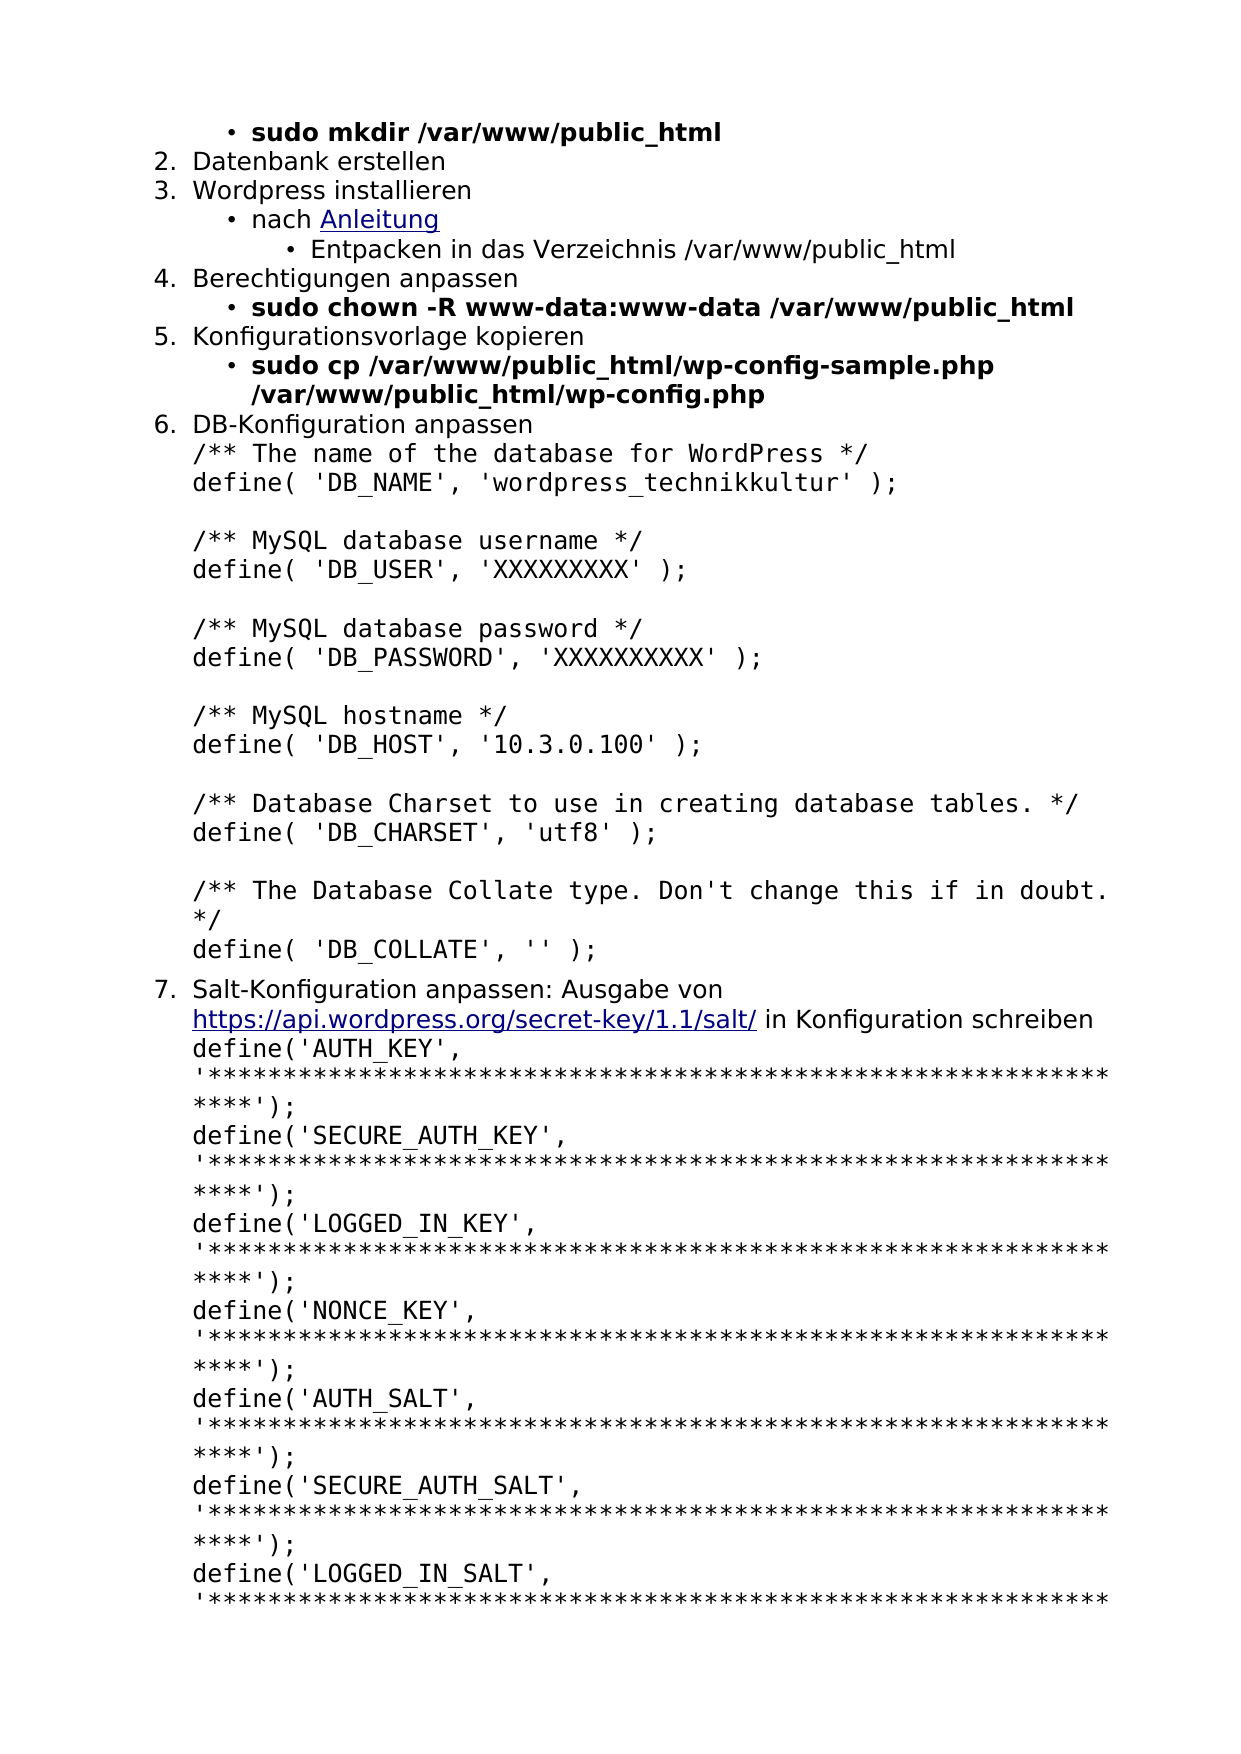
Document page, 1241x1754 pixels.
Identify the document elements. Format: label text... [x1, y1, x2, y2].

list /** The name of the database for WordPress */ define( 'DB_NAME', 'wordpress_technikkultur' ); /** MySQL database username */ define( 'DB_USER', 'XXXXXXXXX' ); /** MySQL database password */ define( 'DB_PASSWORD', 'XXXXXXXXXX' ); /** MySQL hostname */ define( 'DB_HOST', '10.3.0.100' ); /** Database Charset to use in creating database tables. */ define( 'DB_CHARSET', 'utf8' ); /** The Database Collate type. Don't change this if in doubt. */ define( 'DB_COLLATE', '' ); [177, 439, 1122, 964]
list DB-Konfiguration anpassen [177, 410, 1122, 439]
list Berechtigungen anpassen [177, 264, 1122, 293]
list Konfigurationsvorlage kopieren [177, 322, 1122, 351]
list define('AUTH_KEY', '****************************************************************'); define('SECURE_AUTH_KEY', '****************************************************************'); define('LOGGED_IN_KEY', '****************************************************************'); define('NONCE_KEY', '****************************************************************'); define('AUTH_SALT', '****************************************************************'); define('SECURE_AUTH_SALT', '****************************************************************'); define('LOGGED_IN_SALT', '************************************************************ [177, 1034, 1122, 1617]
list sudo cp /var/www/public_html/wp-config-sample.php /var/www/public_html/wp-config.php [236, 351, 1122, 410]
list sudo chown -R www-data:www-data /var/www/public_html [236, 293, 1122, 322]
list nach Anleitung [236, 206, 1122, 235]
list sudo mkdir /var/www/public_html [236, 118, 1122, 147]
list Datenbank erstellen [177, 147, 1122, 176]
list Salt-Konfiguration anpassen: Ausgabe von https://api.wordpress.org/secret-key/1.1/salt/ in Konfiguration schreiben [177, 976, 1122, 1034]
list Entpacken in das Verzeichnis /var/www/public_html [295, 235, 1122, 264]
list Wordpress installieren [177, 176, 1122, 206]
